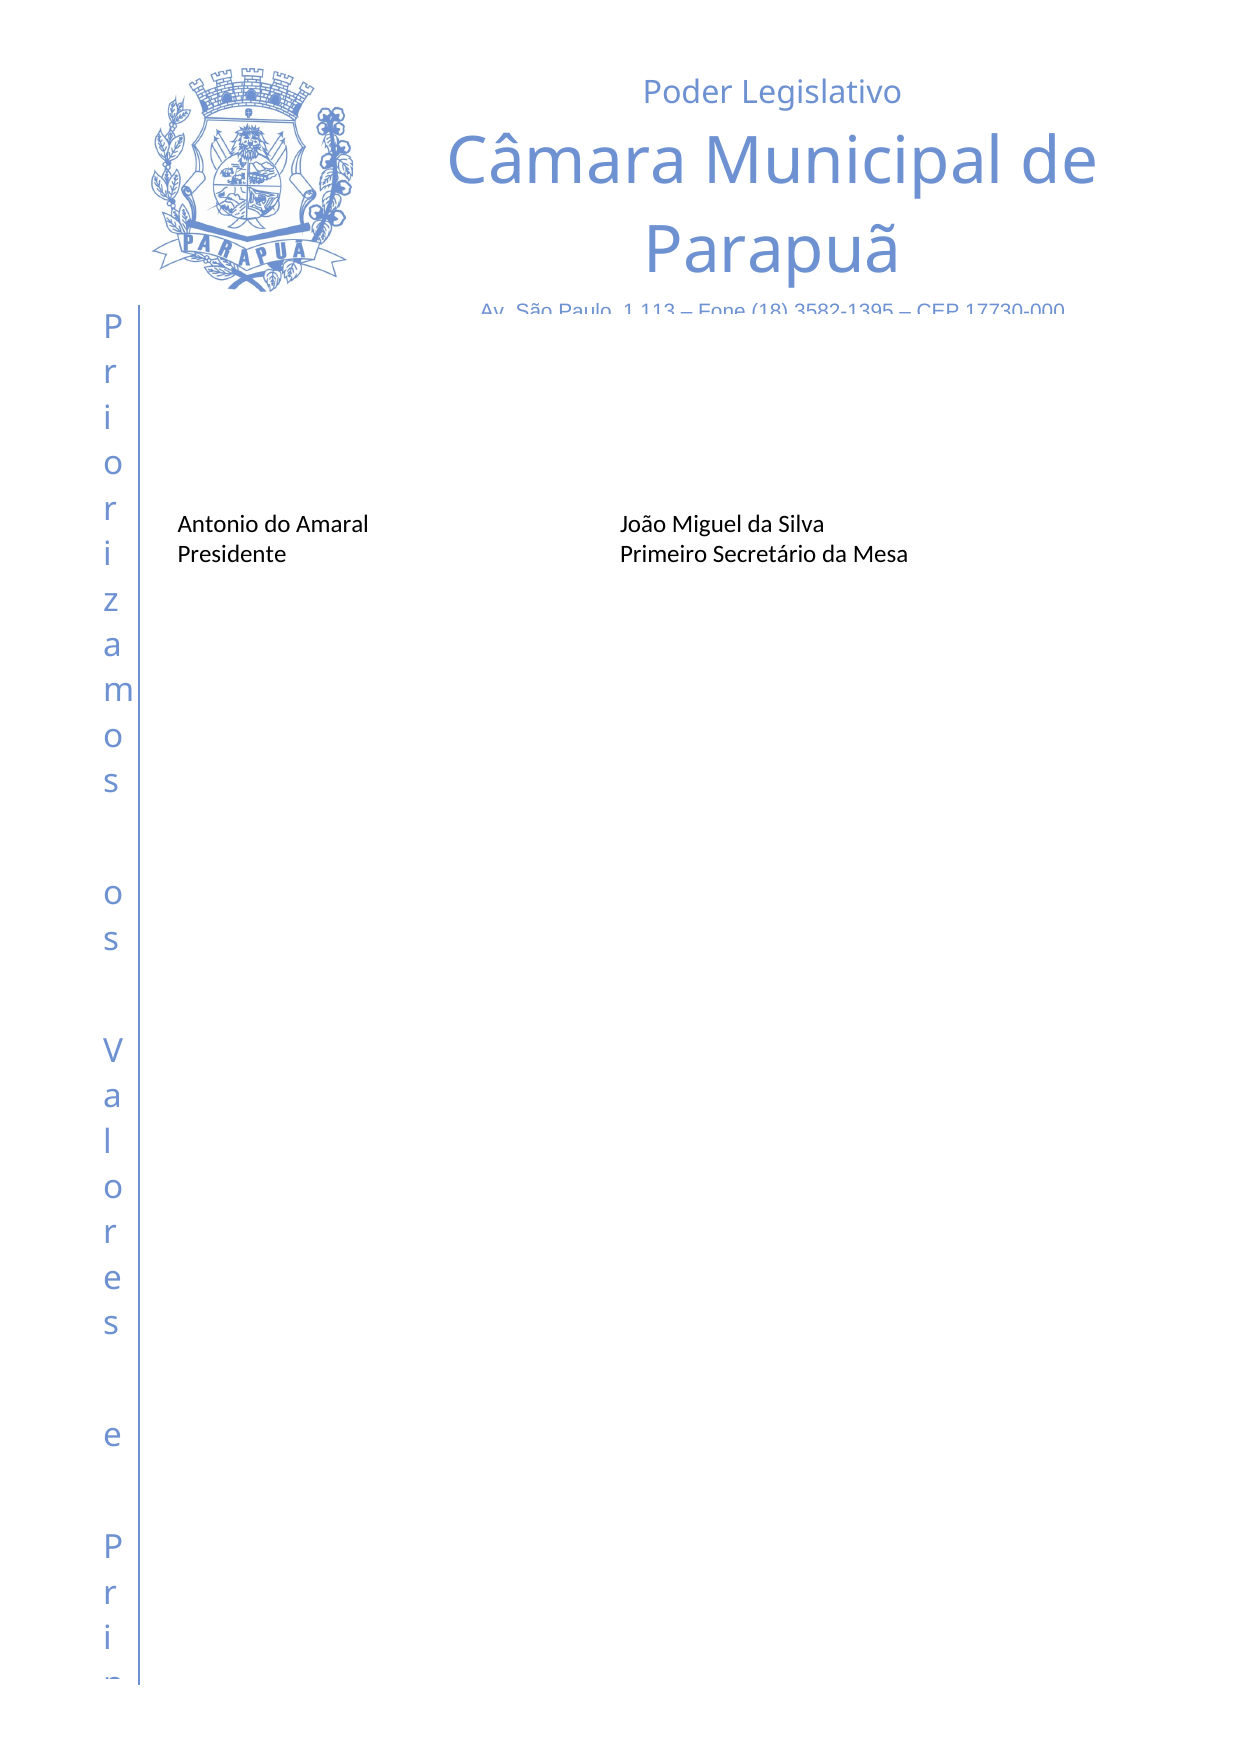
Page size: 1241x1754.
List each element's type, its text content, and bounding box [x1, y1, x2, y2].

picture [151, 68, 354, 292]
text Presidente Primeiro Secretário da Mesa [177, 538, 1122, 569]
text Antonio do Amaral João Miguel da Silva [177, 508, 1122, 538]
